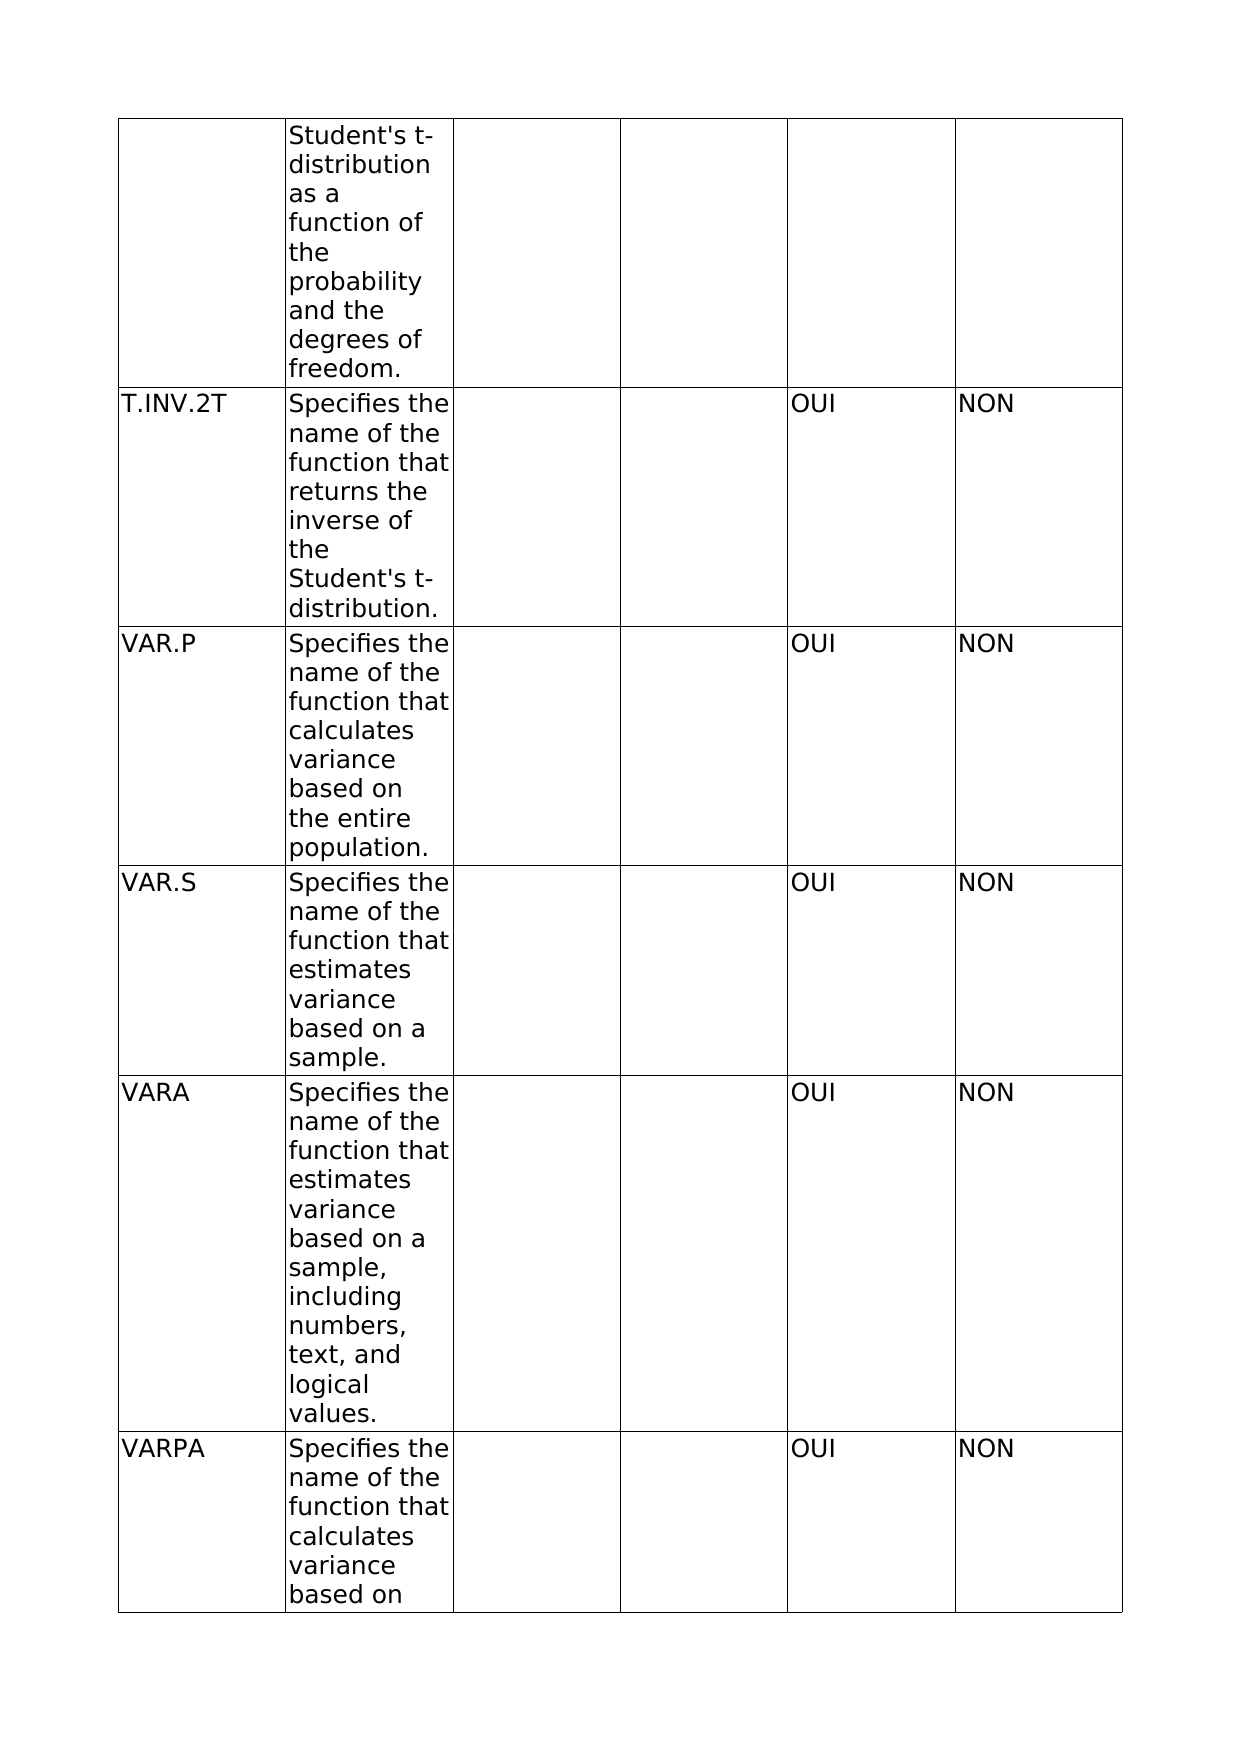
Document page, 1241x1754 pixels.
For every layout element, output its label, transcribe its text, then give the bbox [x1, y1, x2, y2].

table_cell OUI [788, 866, 955, 1075]
table_cell [454, 866, 620, 1075]
table_cell [454, 1076, 620, 1431]
table_cell [454, 388, 620, 626]
table_cell [621, 1432, 787, 1612]
table_cell [956, 119, 1122, 387]
table_cell T.INV.2T [119, 388, 285, 626]
table_cell [454, 119, 620, 387]
table_cell NON [956, 866, 1122, 1075]
table_cell [621, 627, 787, 865]
table_cell [119, 119, 285, 387]
table_cell [621, 866, 787, 1075]
table_cell VAR.P [119, 627, 285, 865]
table_cell OUI [788, 627, 955, 865]
table_cell NON [956, 1076, 1122, 1431]
table_cell OUI [788, 388, 955, 626]
table_cell [454, 1432, 620, 1612]
table_cell OUI [788, 1076, 955, 1431]
table_cell Specifies the name of the function that calculates variance based on [286, 1432, 453, 1612]
table_cell VARA [119, 1076, 285, 1431]
table_cell [788, 119, 955, 387]
table_cell NON [956, 388, 1122, 626]
table_cell Specifies the name of the function that estimates variance based on a sample. [286, 866, 453, 1075]
table_cell VARPA [119, 1432, 285, 1612]
table_cell Student's t-distribution as a function of the probability and the degrees of freedom. [286, 119, 453, 387]
table_cell [621, 119, 787, 387]
table_cell NON [956, 1432, 1122, 1612]
table_cell Specifies the name of the function that calculates variance based on the entire population. [286, 627, 453, 865]
table_cell [621, 1076, 787, 1431]
table_cell [454, 627, 620, 865]
table_cell NON [956, 627, 1122, 865]
table_cell [621, 388, 787, 626]
table_cell VAR.S [119, 866, 285, 1075]
table_cell Specifies the name of the function that estimates variance based on a sample, including numbers, text, and logical values. [286, 1076, 453, 1431]
table_cell OUI [788, 1432, 955, 1612]
table_cell Specifies the name of the function that returns the inverse of the Student's t-distribution. [286, 388, 453, 626]
